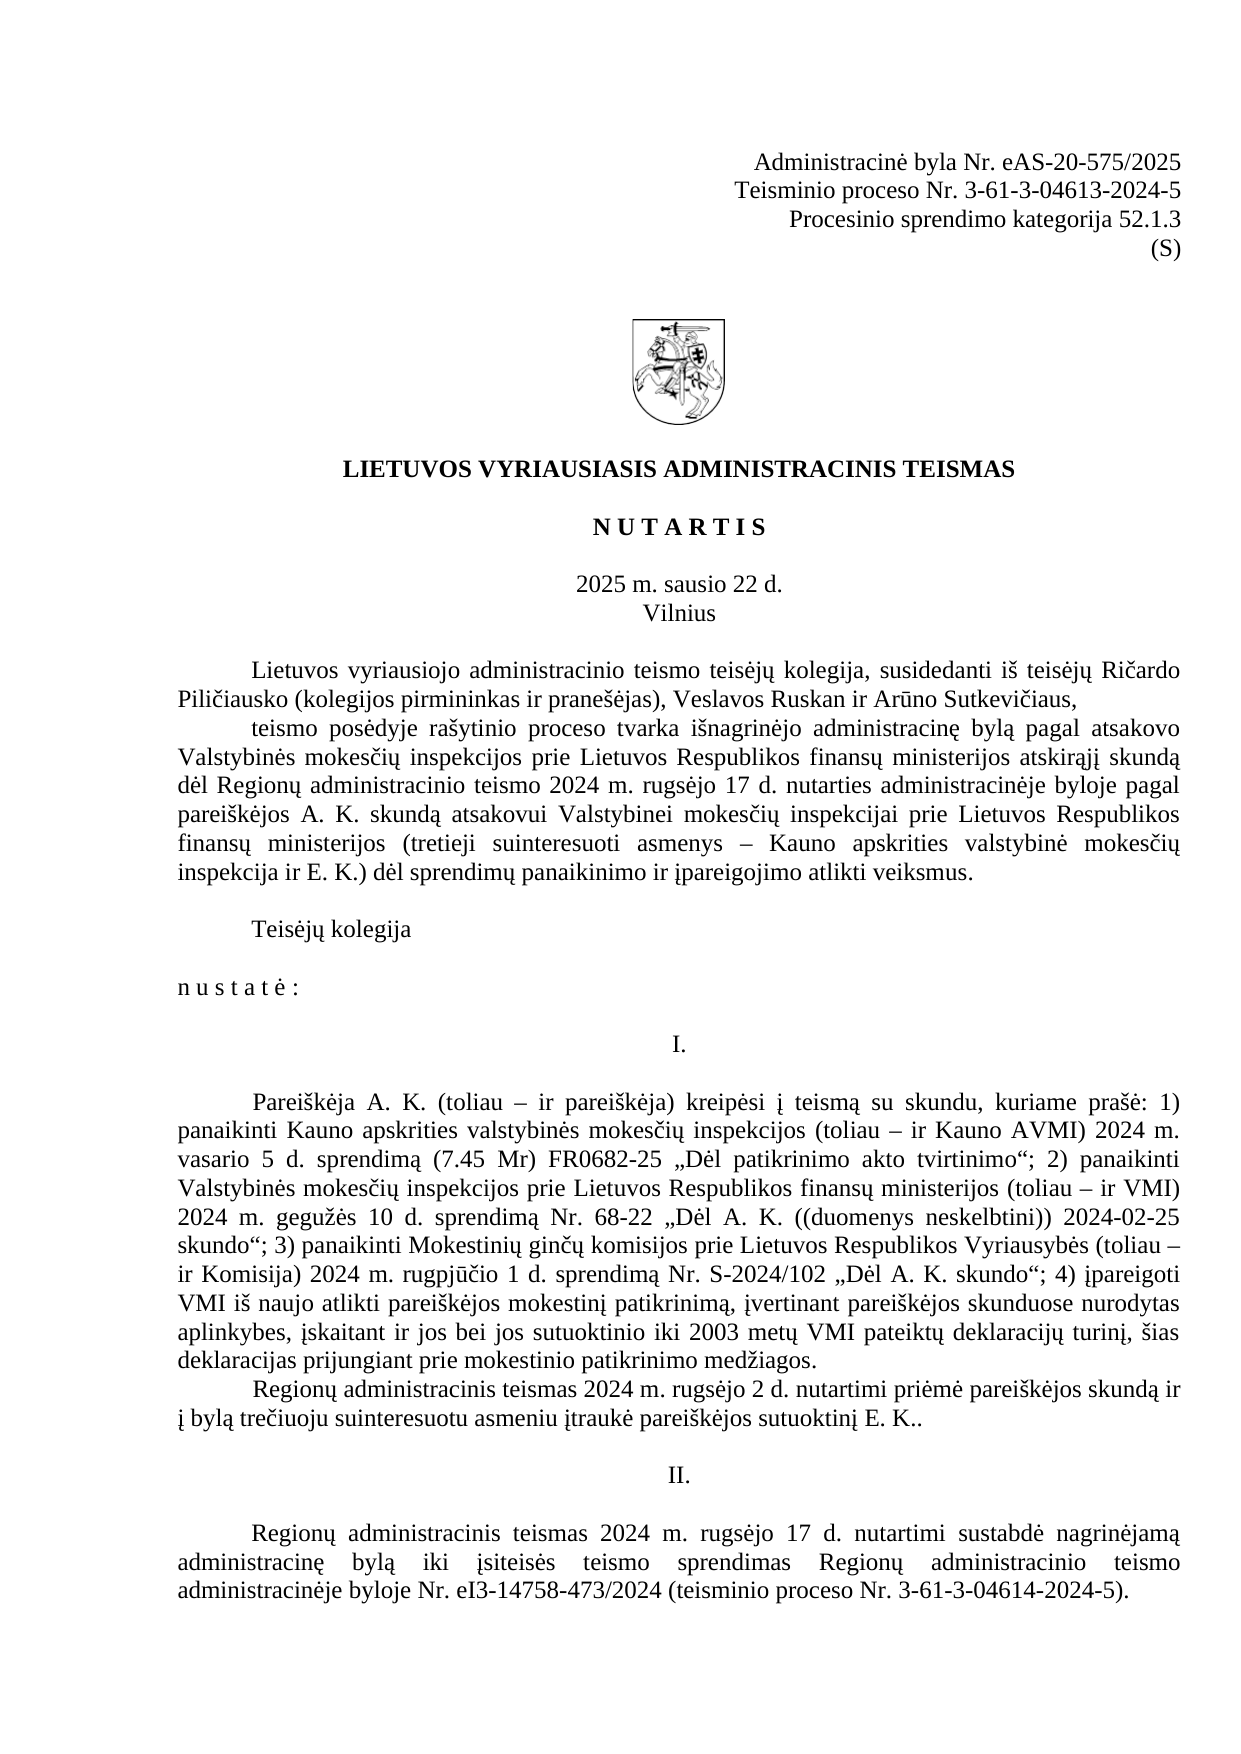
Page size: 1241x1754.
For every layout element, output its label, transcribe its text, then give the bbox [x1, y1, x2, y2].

text Regionų administracinis teismas 2024 m. rugsėjo 17 d. nutartimi sustabdė nagrinėjamą administracinę bylą iki įsiteisės teismo sprendimas Regionų administracinio teismo administracinėje byloje Nr. eI3-14758-473/2024 (teisminio proceso Nr. 3-61-3-04614-2024-5). [177, 1518, 1181, 1604]
text Lietuvos vyriausiojo administracinio teismo teisėjų kolegija, susidedanti iš teisėjų Ričardo Piličiausko (kolegijos pirmininkas ir pranešėjas), Veslavos Ruskan ir Arūno Sutkevičiaus, [177, 655, 1181, 713]
text II. [177, 1460, 1181, 1489]
text nustatė: [177, 972, 1181, 1000]
text NUTARTIS [177, 512, 1181, 540]
text (S) [177, 233, 1181, 262]
text Pareiškėja A. K. (toliau – ir pareiškėja) kreipėsi į teismą su skundu, kuriame prašė: 1) panaikinti Kauno apskrities valstybinės mokesčių inspekcijos (toliau – ir Kauno AVMI) 2024 m. vasario 5 d. sprendimą (7.45 Mr) FR0682-25 „Dėl patikrinimo akto tvirtinimo“; 2) panaikinti Valstybinės mokesčių inspekcijos prie Lietuvos Respublikos finansų ministerijos (toliau – ir VMI) 2024 m. gegužės 10 d. sprendimą Nr. 68-22 „Dėl A. K. ((duomenys neskelbtini)) 2024-02-25 skundo“; 3) panaikinti Mokestinių ginčų komisijos prie Lietuvos Respublikos Vyriausybės (toliau – ir Komisija) 2024 m. rugpjūčio 1 d. sprendimą Nr. S-2024/102 „Dėl A. K. skundo“; 4) įpareigoti VMI iš naujo atlikti pareiškėjos mokestinį patikrinimą, įvertinant pareiškėjos skunduose nurodytas aplinkybes, įskaitant ir jos bei jos sutuoktinio iki 2003 metų VMI pateiktų deklaracijų turinį, šias deklaracijas prijungiant prie mokestinio patikrinimo medžiagos. [177, 1087, 1181, 1374]
text Teisminio proceso Nr. 3-61-3-04613-2024-5 [177, 176, 1181, 204]
text Regionų administracinis teismas 2024 m. rugsėjo 2 d. nutartimi priėmė pareiškėjos skundą ir į bylą trečiuoju suinteresuotu asmeniu įtraukė pareiškėjos sutuoktinį E. K.. [177, 1374, 1181, 1432]
text Procesinio sprendimo kategorija 52.1.3 [177, 204, 1181, 233]
text I. [177, 1029, 1181, 1058]
text teismo posėdyje rašytinio proceso tvarka išnagrinėjo administracinę bylą pagal atsakovo Valstybinės mokesčių inspekcijos prie Lietuvos Respublikos finansų ministerijos atskirąjį skundą dėl Regionų administracinio teismo 2024 m. rugsėjo 17 d. nutarties administracinėje byloje pagal pareiškėjos A. K. skundą atsakovui Valstybinei mokesčių inspekcijai prie Lietuvos Respublikos finansų ministerijos (tretieji suinteresuoti asmenys – Kauno apskrities valstybinė mokesčių inspekcija ir E. K.) dėl sprendimų panaikinimo ir įpareigojimo atlikti veiksmus. [177, 713, 1181, 885]
text Administracinė byla Nr. eAS-20-575/2025 [177, 147, 1181, 176]
text LIETUVOS VYRIAUSIASIS ADMINISTRACINIS TEISMAS [177, 454, 1181, 483]
text Teisėjų kolegija [177, 914, 1181, 943]
text Vilnius [177, 598, 1181, 627]
text 2025 m. sausio 22 d. [177, 569, 1181, 598]
